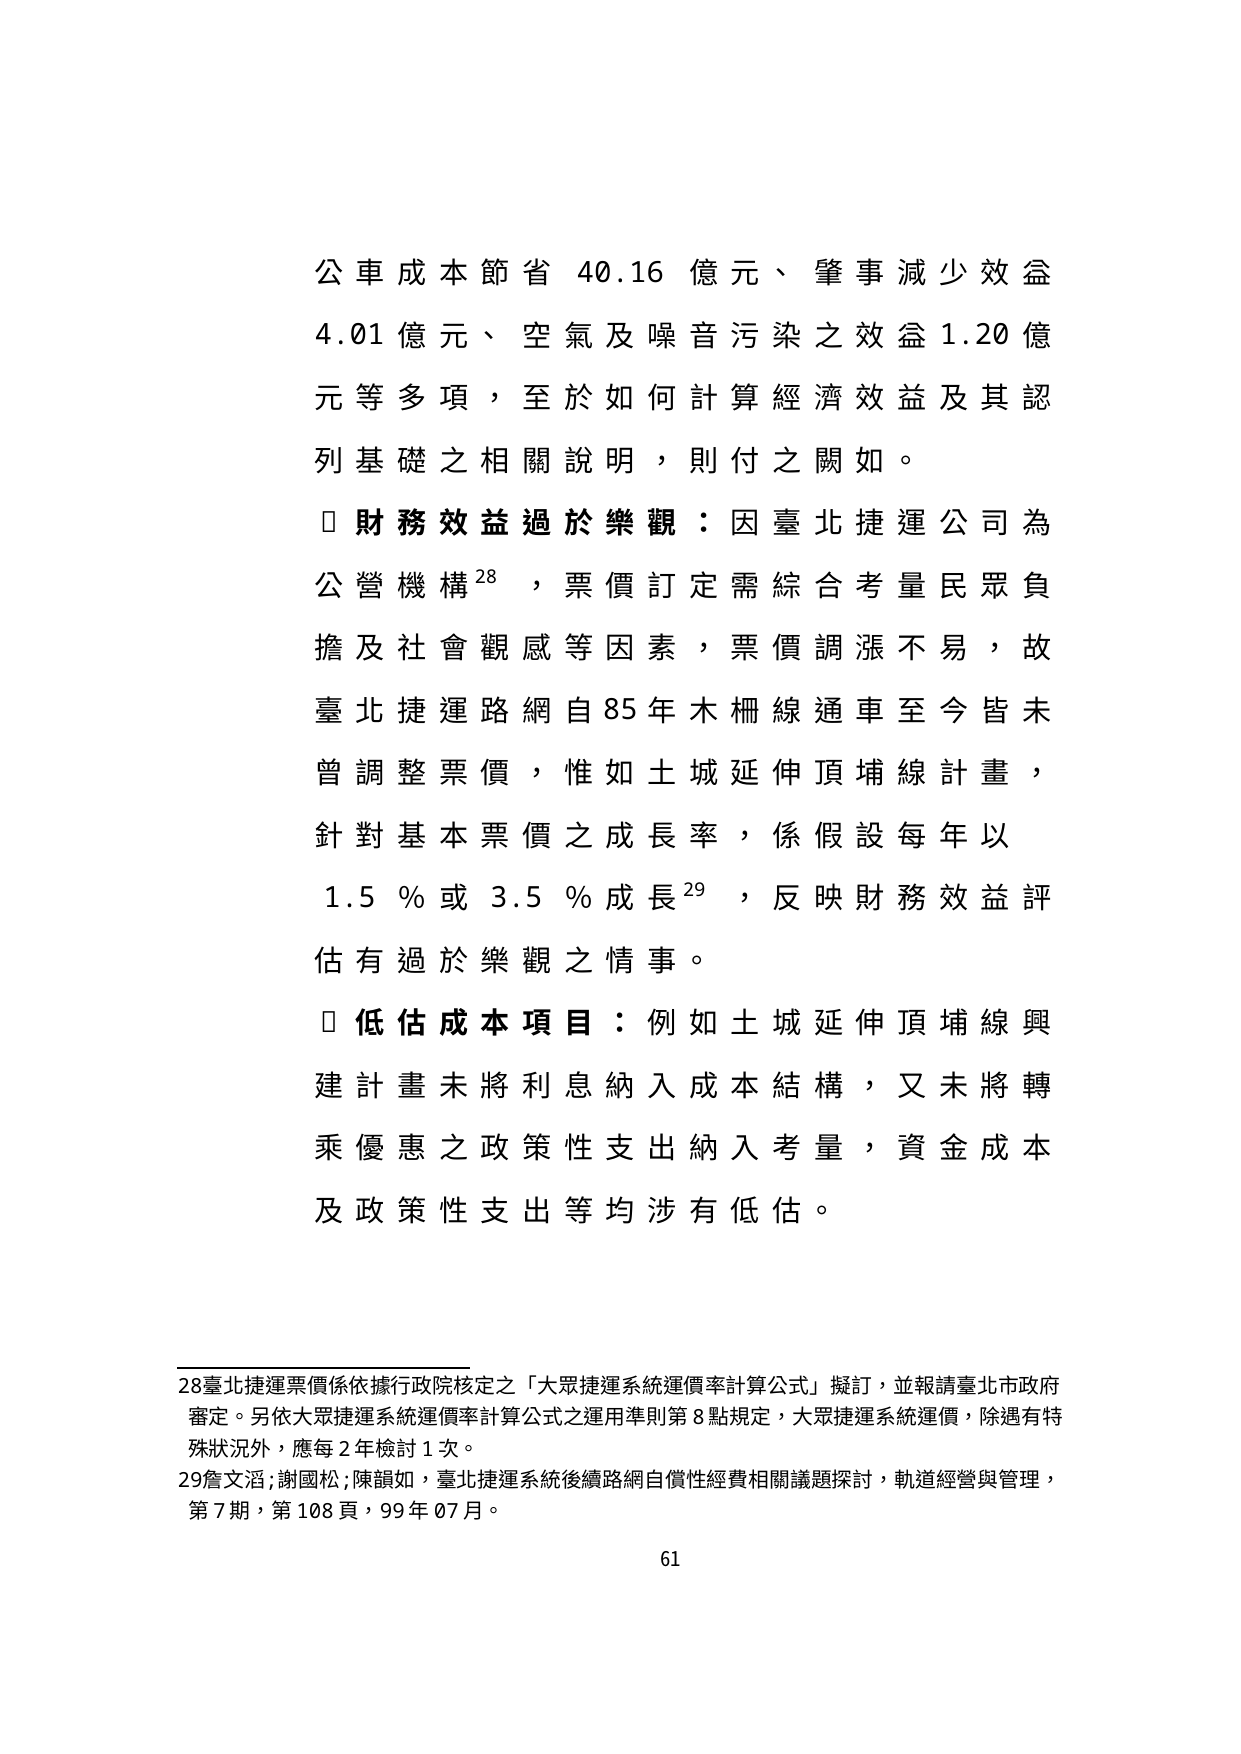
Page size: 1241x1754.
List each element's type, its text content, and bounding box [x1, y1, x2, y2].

text 財務效益過於樂觀：因臺北捷運公司為公營機構，票價訂定需綜合考量民眾負擔及社會觀感等因素，票價調漲不易，故臺北捷運路網自85年木柵線通車至今皆未曾調整票價，惟如土城延伸頂埔線計畫，針對基本票價之成長率，係假設每年以1.5％或3.5％成長，反映財務效益評估有過於樂觀之情事。 [271, 479, 1058, 979]
text 低估成本項目：例如土城延伸頂埔線興建計畫未將利息納入成本結構，又未將轉乘優惠之政策性支出納入考量，資金成本及政策性支出等均涉有低估。 [271, 979, 1058, 1229]
text 詹文滔;謝國松;陳韻如，臺北捷運系統後續路網自償性經費相關議題探討，軌道經營與管理，第7期，第108頁，99年07月。 [177, 1462, 1063, 1525]
text 臺北捷運票價係依據行政院核定之「大眾捷運系統運價率計算公式」擬訂，並報請臺北市政府審定。另依大眾捷運系統運價率計算公式之運用準則第8點規定，大眾捷運系統運價，除遇有特殊狀況外，應每2年檢討1次。 [177, 1368, 1063, 1462]
text 公車成本節省40.16億元、肇事減少效益4.01億元、空氣及噪音污染之效益1.20億元等多項，至於如何計算經濟效益及其認列基礎之相關說明，則付之闕如。 [271, 229, 1058, 479]
